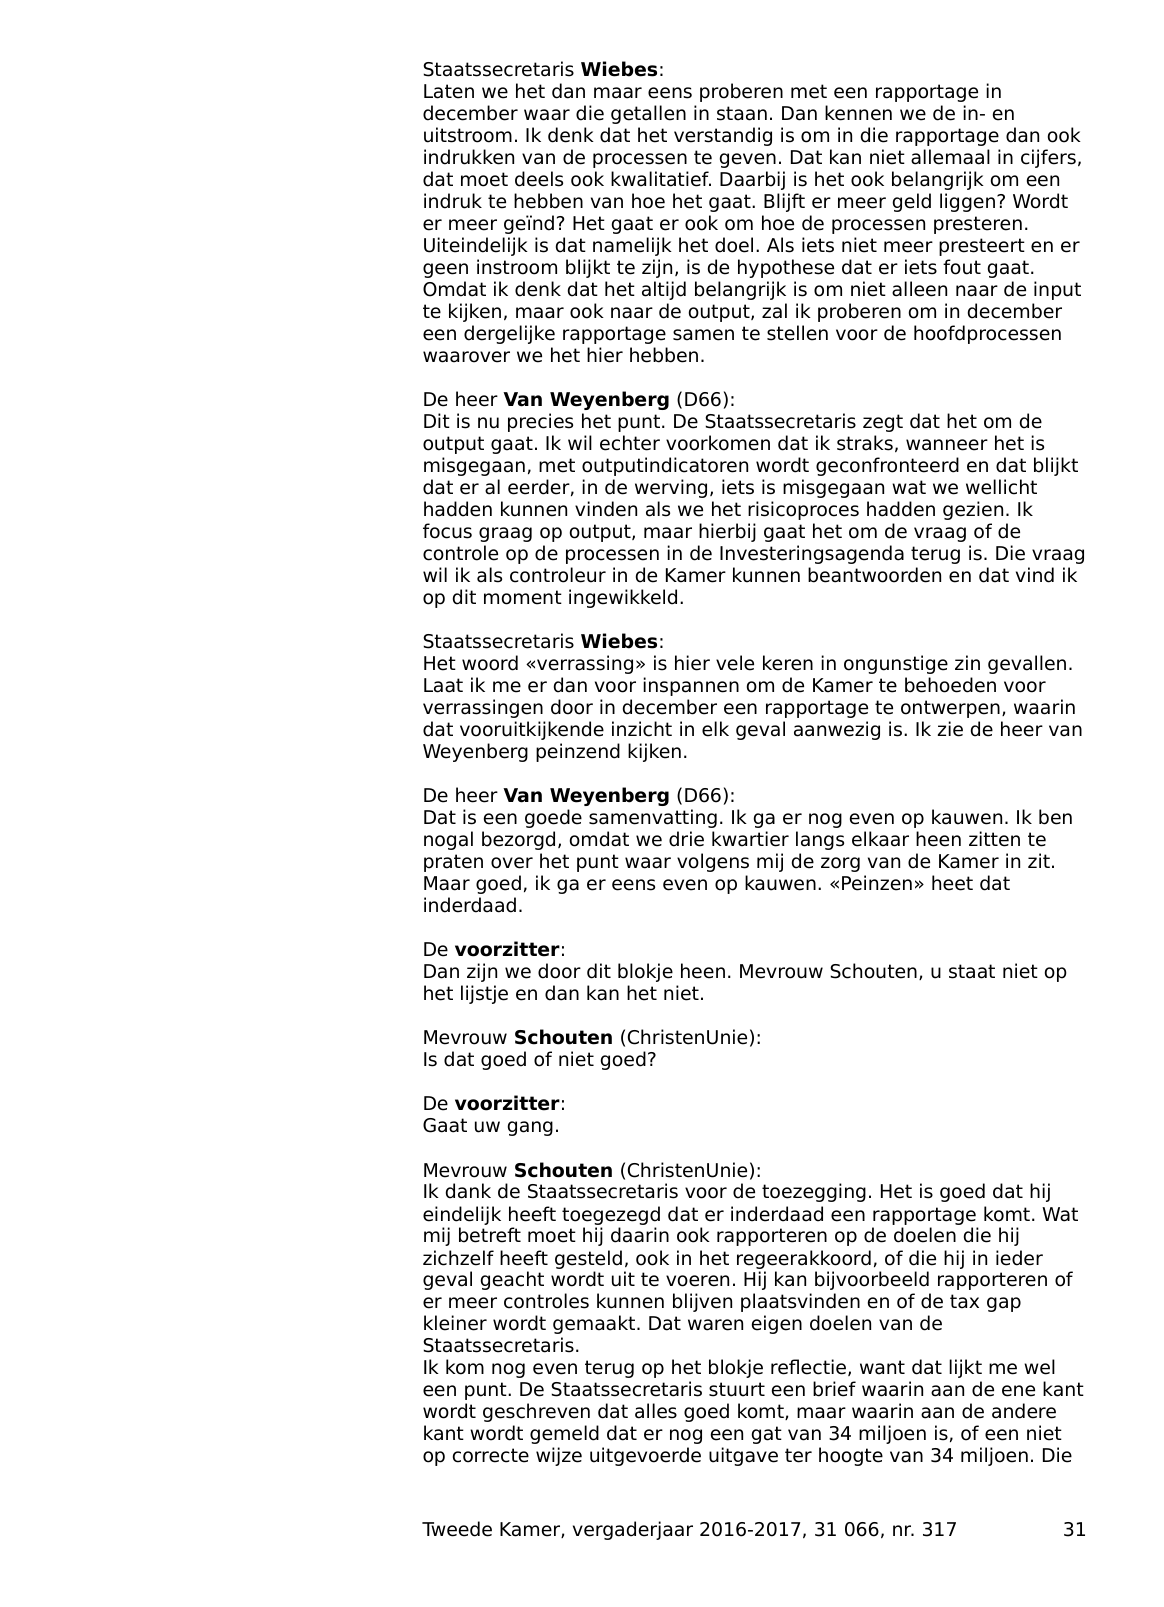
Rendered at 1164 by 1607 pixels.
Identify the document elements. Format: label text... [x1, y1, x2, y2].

text Ik kom nog even terug op het blokje reflectie, want dat lijkt me wel een punt. De Staatssecretaris stuurt een brief waarin aan de ene kant wordt geschreven dat alles goed komt, maar waarin aan de andere kant wordt gemeld dat er nog een gat van 34 miljoen is, of een niet op correcte wijze uitgevoerde uitgave ter hoogte van 34 miljoen. Die [422, 1357, 1087, 1467]
text Laten we het dan maar eens proberen met een rapportage in december waar die getallen in staan. Dan kennen we de in- en uitstroom. Ik denk dat het verstandig is om in die rapportage dan ook indrukken van de processen te geven. Dat kan niet allemaal in cijfers, dat moet deels ook kwalitatief. Daarbij is het ook belangrijk om een indruk te hebben van hoe het gaat. Blijft er meer geld liggen? Wordt er meer geïnd? Het gaat er ook om hoe de processen presteren. Uiteindelijk is dat namelijk het doel. Als iets niet meer presteert en er geen instroom blijkt te zijn, is de hypothese dat er iets fout gaat. Omdat ik denk dat het altijd belangrijk is om niet alleen naar de input te kijken, maar ook naar de output, zal ik proberen om in december een dergelijke rapportage samen te stellen voor de hoofdprocessen waarover we het hier hebben. [422, 81, 1087, 367]
text Dat is een goede samenvatting. Ik ga er nog even op kauwen. Ik ben nogal bezorgd, omdat we drie kwartier langs elkaar heen zitten te praten over het punt waar volgens mij de zorg van de Kamer in zit. Maar goed, ik ga er eens even op kauwen. «Peinzen» heet dat inderdaad. [422, 807, 1087, 917]
text Dit is nu precies het punt. De Staatssecretaris zegt dat het om de output gaat. Ik wil echter voorkomen dat ik straks, wanneer het is misgegaan, met outputindicatoren wordt geconfronteerd en dat blijkt dat er al eerder, in de werving, iets is misgegaan wat we wellicht hadden kunnen vinden als we het risicoproces hadden gezien. Ik focus graag op output, maar hierbij gaat het om de vraag of de controle op de processen in de Investeringsagenda terug is. Die vraag wil ik als controleur in de Kamer kunnen beantwoorden en dat vind ik op dit moment ingewikkeld. [422, 411, 1087, 609]
text Dan zijn we door dit blokje heen. Mevrouw Schouten, u staat niet op het lijstje en dan kan het niet. [422, 961, 1087, 1005]
text Staatssecretaris Wiebes: [422, 631, 1087, 653]
text De voorzitter: [422, 939, 1087, 961]
text Mevrouw Schouten (ChristenUnie): [422, 1159, 1087, 1181]
text Ik dank de Staatssecretaris voor de toezegging. Het is goed dat hij eindelijk heeft toegezegd dat er inderdaad een rapportage komt. Wat mij betreft moet hij daarin ook rapporteren op de doelen die hij zichzelf heeft gesteld, ook in het regeerakkoord, of die hij in ieder geval geacht wordt uit te voeren. Hij kan bijvoorbeeld rapporteren of er meer controles kunnen blijven plaatsvinden en of de tax gap kleiner wordt gemaakt. Dat waren eigen doelen van de Staatssecretaris. [422, 1181, 1087, 1357]
text Staatssecretaris Wiebes: [422, 59, 1087, 81]
text Mevrouw Schouten (ChristenUnie): [422, 1027, 1087, 1049]
text De heer Van Weyenberg (D66): [422, 389, 1087, 411]
text De voorzitter: [422, 1093, 1087, 1115]
text Gaat uw gang. [422, 1115, 1087, 1137]
text De heer Van Weyenberg (D66): [422, 785, 1087, 807]
text Is dat goed of niet goed? [422, 1049, 1087, 1071]
text Het woord «verrassing» is hier vele keren in ongunstige zin gevallen. Laat ik me er dan voor inspannen om de Kamer te behoeden voor verrassingen door in december een rapportage te ontwerpen, waarin dat vooruitkijkende inzicht in elk geval aanwezig is. Ik zie de heer van Weyenberg peinzend kijken. [422, 653, 1087, 763]
